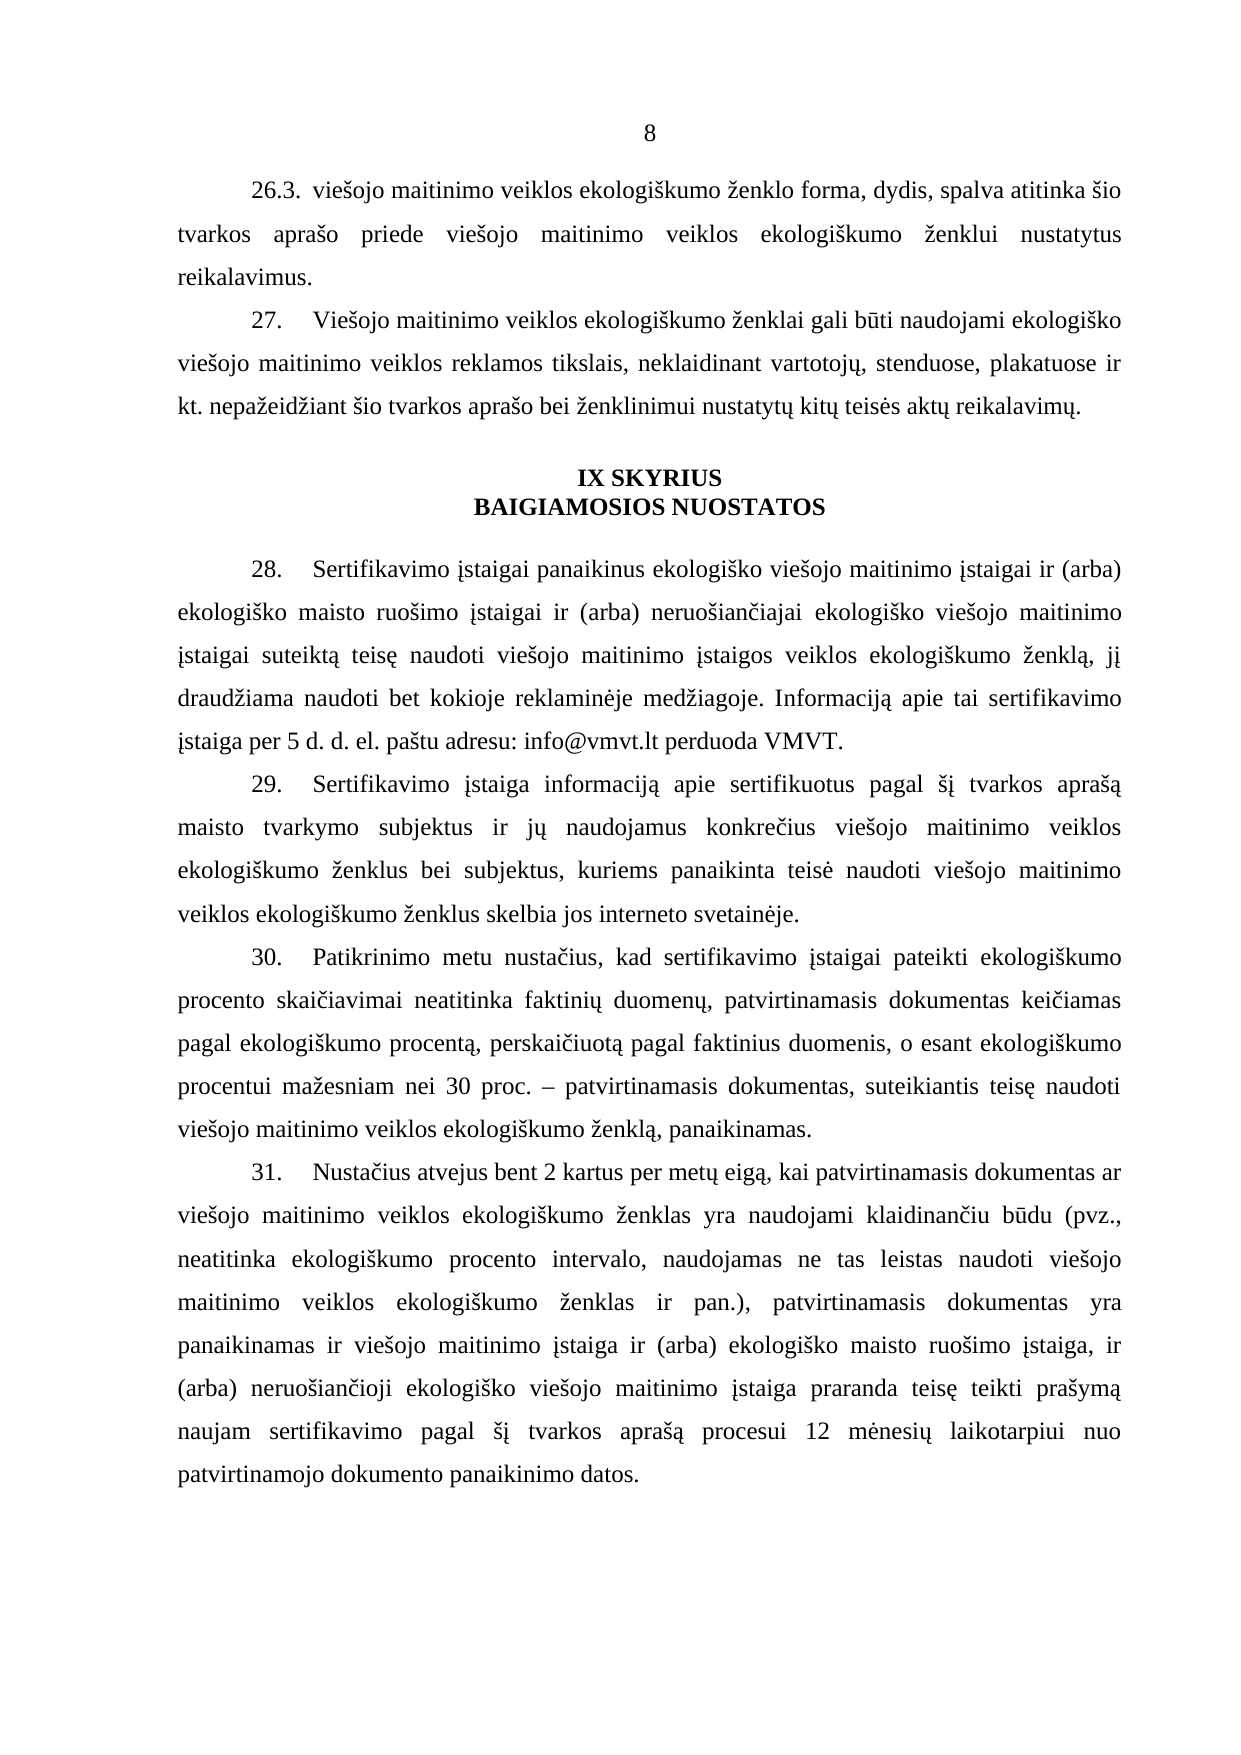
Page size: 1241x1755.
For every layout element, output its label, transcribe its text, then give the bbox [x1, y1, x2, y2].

text 28. Sertifikavimo įstaigai panaikinus ekologiško viešojo maitinimo įstaigai ir (arba) ekologiško maisto ruošimo įstaigai ir (arba) neruošiančiajai ekologiško viešojo maitinimo įstaigai suteiktą teisę naudoti viešojo maitinimo įstaigos veiklos ekologiškumo ženklą, jį draudžiama naudoti bet kokioje reklaminėje medžiagoje. Informaciją apie tai sertifikavimo įstaiga per 5 d. d. el. paštu adresu: info@vmvt.lt perduoda VMVT. [177, 554, 1122, 755]
text 29. Sertifikavimo įstaiga informaciją apie sertifikuotus pagal šį tvarkos aprašą maisto tvarkymo subjektus ir jų naudojamus konkrečius viešojo maitinimo veiklos ekologiškumo ženklus bei subjektus, kuriems panaikinta teisė naudoti viešojo maitinimo veiklos ekologiškumo ženklus skelbia jos interneto svetainėje. [177, 769, 1122, 927]
text 31. Nustačius atvejus bent 2 kartus per metų eigą, kai patvirtinamasis dokumentas ar viešojo maitinimo veiklos ekologiškumo ženklas yra naudojami klaidinančiu būdu (pvz., neatitinka ekologiškumo procento intervalo, naudojamas ne tas leistas naudoti viešojo maitinimo veiklos ekologiškumo ženklas ir pan.), patvirtinamasis dokumentas yra panaikinamas ir viešojo maitinimo įstaiga ir (arba) ekologiško maisto ruošimo įstaiga, ir (arba) neruošiančioji ekologiško viešojo maitinimo įstaiga praranda teisę teikti prašymą naujam sertifikavimo pagal šį tvarkos aprašą procesui 12 mėnesių laikotarpiui nuo patvirtinamojo dokumento panaikinimo datos. [177, 1157, 1122, 1488]
text 30. Patikrinimo metu nustačius, kad sertifikavimo įstaigai pateikti ekologiškumo procento skaičiavimai neatitinka faktinių duomenų, patvirtinamasis dokumentas keičiamas pagal ekologiškumo procentą, perskaičiuotą pagal faktinius duomenis, o esant ekologiškumo procentui mažesniam nei 30 proc. – patvirtinamasis dokumentas, suteikiantis teisę naudoti viešojo maitinimo veiklos ekologiškumo ženklą, panaikinamas. [177, 942, 1122, 1143]
text BAIGIAMOSIOS NUOSTATOS [177, 492, 1122, 521]
text 26.3. viešojo maitinimo veiklos ekologiškumo ženklo forma, dydis, spalva atitinka šio tvarkos aprašo priede viešojo maitinimo veiklos ekologiškumo ženklui nustatytus reikalavimus. [177, 176, 1122, 291]
text IX SKYRIUS [177, 463, 1122, 492]
text 27. Viešojo maitinimo veiklos ekologiškumo ženklai gali būti naudojami ekologiško viešojo maitinimo veiklos reklamos tikslais, neklaidinant vartotojų, stenduose, plakatuose ir kt. nepažeidžiant šio tvarkos aprašo bei ženklinimui nustatytų kitų teisės aktų reikalavimų. [177, 305, 1122, 420]
